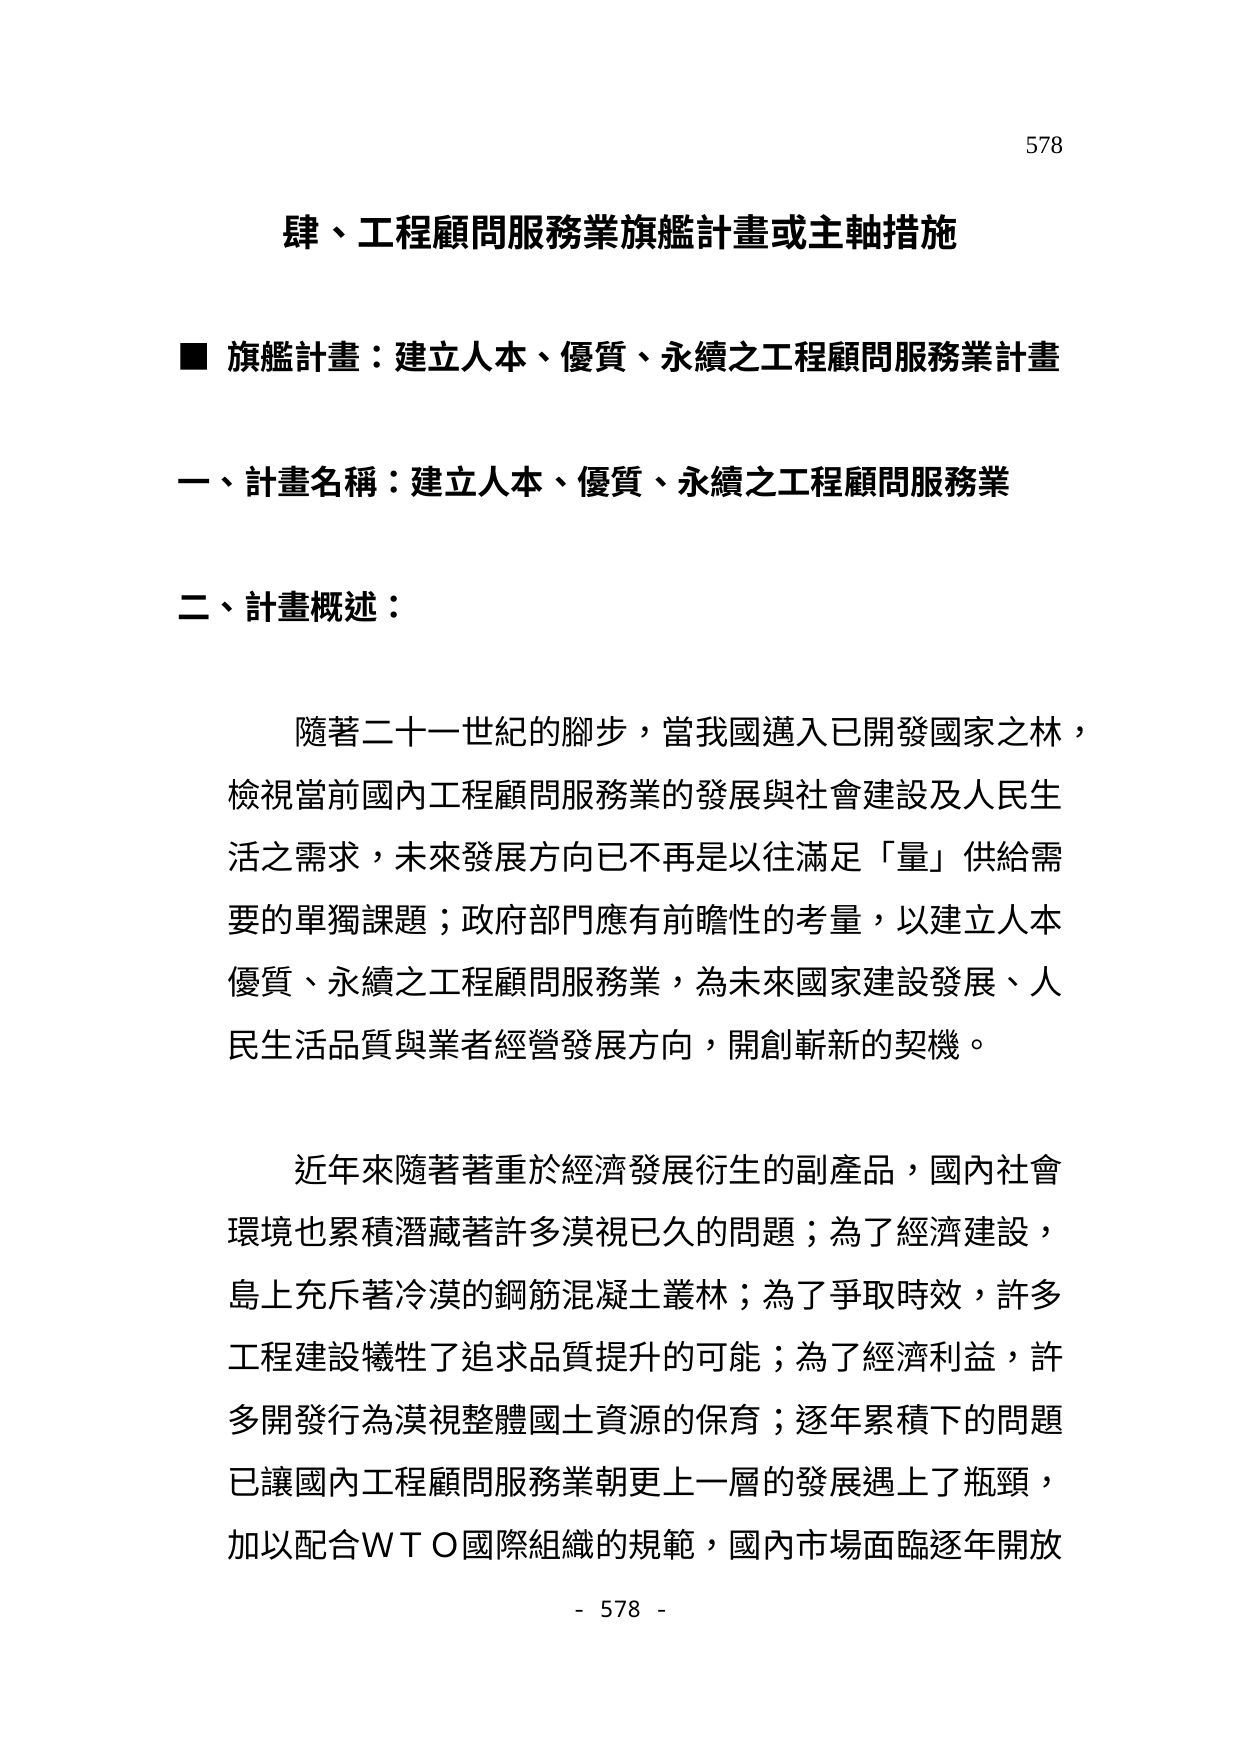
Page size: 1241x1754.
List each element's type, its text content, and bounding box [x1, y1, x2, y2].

text 隨著二十一世紀的腳步，當我國邁入已開發國家之林，檢視當前國內工程顧問服務業的發展與社會建設及人民生活之需求，未來發展方向已不再是以往滿足「量」供給需要的單獨課題；政府部門應有前瞻性的考量，以建立人本、優質、永續之工程顧問服務業，為未來國家建設發展、人民生活品質與業者經營發展方向，開創嶄新的契機。 [227, 688, 1063, 1063]
text 近年來隨著著重於經濟發展衍生的副產品，國內社會環境也累積潛藏著許多漠視已久的問題；為了經濟建設，島上充斥著冷漠的鋼筋混凝土叢林；為了爭取時效，許多工程建設犧牲了追求品質提升的可能；為了經濟利益，許多開發行為漠視整體國土資源的保育；逐年累積下的問題，已讓國內工程顧問服務業朝更上一層的發展遇上了瓶頸，加以配合ＷＴＯ國際組織的規範，國內市場面臨逐年開放的壓力。為根本解決相關問題，以健全國內工程顧問服務業之發展，並協助業者因應當前國際競爭的壓力，工程會特別針對當前問題，檢討分析並提出主要因應解決計畫--「建立人本、優質、永續之工程顧問服務業」。 [227, 1126, 1063, 1563]
text 一、計畫名稱：建立人本、優質、永續之工程顧問服務業 [177, 438, 1063, 501]
text ■ 旗艦計畫：建立人本、優質、永續之工程顧問服務業計畫 [177, 313, 1063, 376]
text 二、計畫概述： [177, 563, 1063, 626]
text 肆、工程顧問服務業旗艦計畫或主軸措施 [202, 188, 1038, 251]
